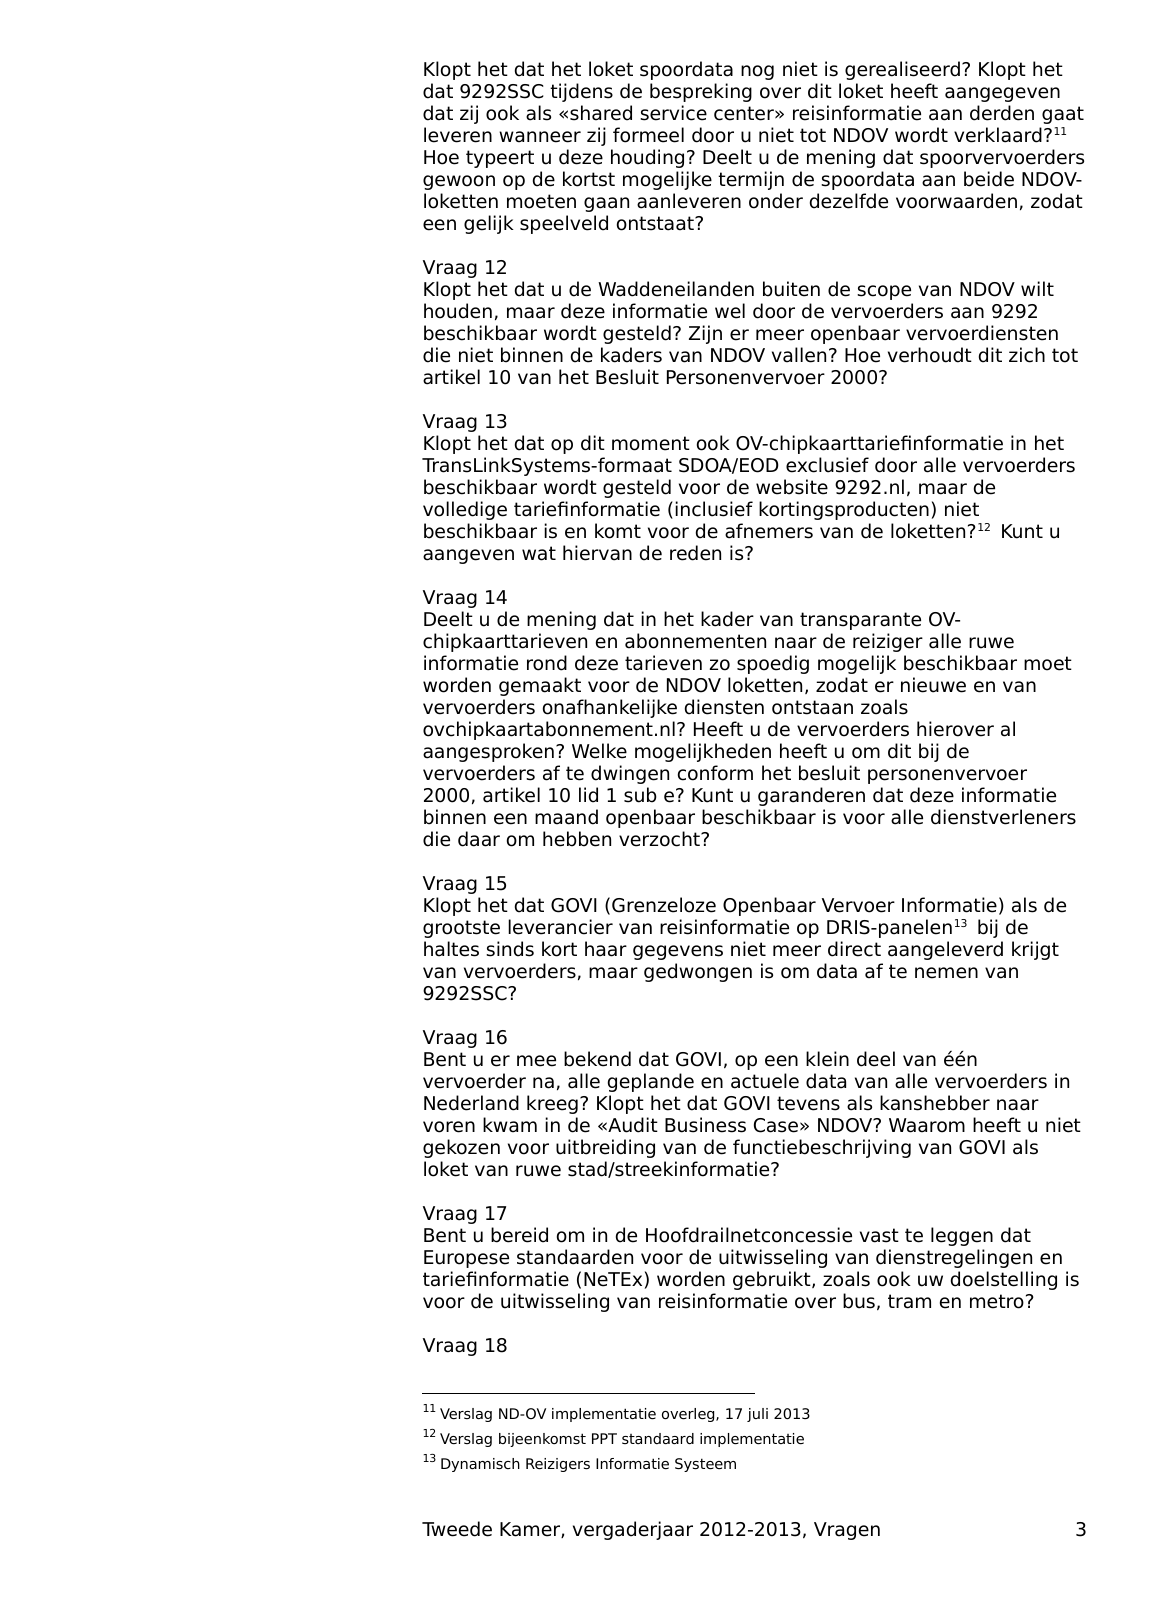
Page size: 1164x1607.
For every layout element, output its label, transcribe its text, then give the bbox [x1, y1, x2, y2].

text Vraag 15 [422, 873, 1087, 895]
text Vraag 13 [422, 411, 1087, 433]
text Vraag 12 [422, 257, 1087, 279]
text Vraag 17 [422, 1203, 1087, 1225]
text Klopt het dat het loket spoordata nog niet is gerealiseerd? Klopt het dat 9292SSC tijdens de bespreking over dit loket heeft aangegeven dat zij ook als «shared service center» reisinformatie aan derden gaat leveren wanneer zij formeel door u niet tot NDOV wordt verklaard? Hoe typeert u deze houding? Deelt u de mening dat spoorvervoerders gewoon op de kortst mogelijke termijn de spoordata aan beide NDOV-loketten moeten gaan aanleveren onder dezelfde voorwaarden, zodat een gelijk speelveld ontstaat? [422, 59, 1087, 235]
text Verslag bijeenkomst PPT standaard implementatie [422, 1427, 1087, 1449]
text Bent u bereid om in de Hoofdrailnetconcessie vast te leggen dat Europese standaarden voor de uitwisseling van dienstregelingen en tariefinformatie (NeTEx) worden gebruikt, zoals ook uw doelstelling is voor de uitwisseling van reisinformatie over bus, tram en metro? [422, 1225, 1087, 1313]
text Dynamisch Reizigers Informatie Systeem [422, 1452, 1087, 1474]
text Klopt het dat GOVI (Grenzeloze Openbaar Vervoer Informatie) als de grootste leverancier van reisinformatie op DRIS-panelen bij de haltes sinds kort haar gegevens niet meer direct aangeleverd krijgt van vervoerders, maar gedwongen is om data af te nemen van 9292SSC? [422, 895, 1087, 1005]
text Vraag 16 [422, 1027, 1087, 1049]
text Vraag 14 [422, 587, 1087, 609]
text Vraag 18 [422, 1335, 1087, 1357]
text Verslag ND-OV implementatie overleg, 17 juli 2013 [422, 1402, 1087, 1424]
text Deelt u de mening dat in het kader van transparante OV-chipkaarttarieven en abonnementen naar de reiziger alle ruwe informatie rond deze tarieven zo spoedig mogelijk beschikbaar moet worden gemaakt voor de NDOV loketten, zodat er nieuwe en van vervoerders onafhankelijke diensten ontstaan zoals ovchipkaartabonnement.nl? Heeft u de vervoerders hierover al aangesproken? Welke mogelijkheden heeft u om dit bij de vervoerders af te dwingen conform het besluit personenvervoer 2000, artikel 10 lid 1 sub e? Kunt u garanderen dat deze informatie binnen een maand openbaar beschikbaar is voor alle dienstverleners die daar om hebben verzocht? [422, 609, 1087, 851]
text Klopt het dat op dit moment ook OV-chipkaarttariefinformatie in het TransLinkSystems-formaat SDOA/EOD exclusief door alle vervoerders beschikbaar wordt gesteld voor de website 9292.nl, maar de volledige tariefinformatie (inclusief kortingsproducten) niet beschikbaar is en komt voor de afnemers van de loketten? Kunt u aangeven wat hiervan de reden is? [422, 433, 1087, 565]
text Bent u er mee bekend dat GOVI, op een klein deel van één vervoerder na, alle geplande en actuele data van alle vervoerders in Nederland kreeg? Klopt het dat GOVI tevens als kanshebber naar voren kwam in de «Audit Business Case» NDOV? Waarom heeft u niet gekozen voor uitbreiding van de functiebeschrijving van GOVI als loket van ruwe stad/streekinformatie? [422, 1049, 1087, 1181]
text Klopt het dat u de Waddeneilanden buiten de scope van NDOV wilt houden, maar deze informatie wel door de vervoerders aan 9292 beschikbaar wordt gesteld? Zijn er meer openbaar vervoerdiensten die niet binnen de kaders van NDOV vallen? Hoe verhoudt dit zich tot artikel 10 van het Besluit Personenvervoer 2000? [422, 279, 1087, 389]
